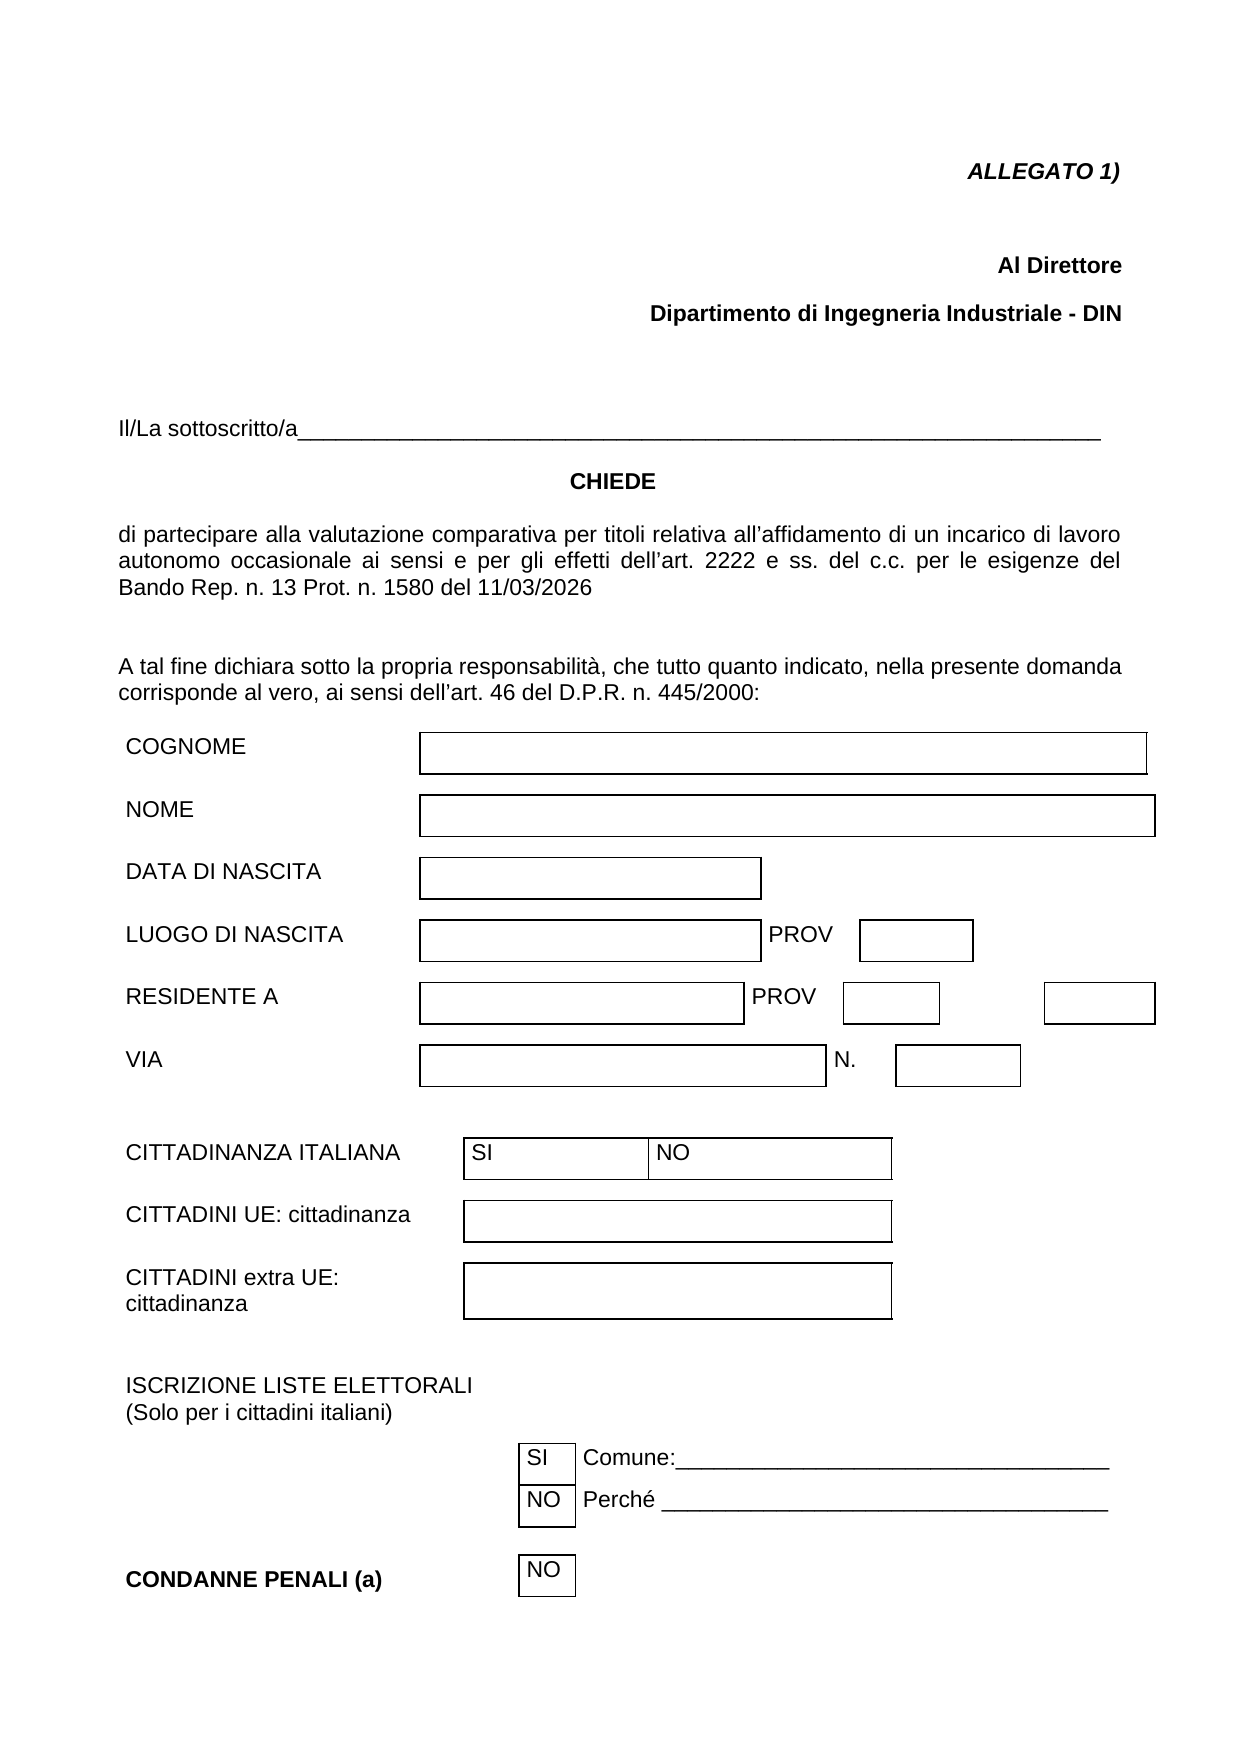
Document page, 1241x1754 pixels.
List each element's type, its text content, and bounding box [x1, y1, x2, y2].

table_cell NO [649, 1139, 891, 1179]
table_cell [1147, 1137, 1155, 1179]
table_cell [1021, 919, 1044, 961]
table_cell [844, 983, 939, 1023]
table_cell [1021, 1137, 1044, 1179]
table_cell Comune:__________________________________ [576, 1443, 1213, 1484]
table_cell [956, 775, 973, 794]
table_cell [118, 1023, 420, 1044]
table_cell [973, 775, 1021, 794]
table_cell [1147, 1179, 1155, 1199]
table_cell [1147, 1025, 1155, 1044]
table_cell [956, 1087, 973, 1116]
table_cell [860, 1086, 896, 1116]
table_cell Perché ___________________________________ [576, 1484, 1213, 1526]
table_cell [940, 1200, 956, 1241]
table_cell [118, 773, 420, 794]
table_cell [1045, 1025, 1147, 1044]
table_cell [118, 836, 420, 857]
table_cell [826, 1086, 843, 1116]
table_cell [1045, 1116, 1147, 1137]
table_cell [420, 1087, 744, 1116]
table_cell LUOGO DI NASCITA [118, 919, 419, 961]
table_cell [940, 1137, 956, 1179]
table_header COGNOME [118, 732, 419, 773]
table_cell [896, 1087, 939, 1116]
table_cell [420, 1241, 956, 1262]
table_cell [1045, 1044, 1147, 1086]
table_cell [420, 898, 956, 919]
table_cell [420, 961, 956, 982]
table_cell [973, 1179, 1021, 1199]
table_cell [118, 1179, 420, 1199]
table_cell [1045, 775, 1147, 794]
subtitle Dipartimento di Ingegneria Industriale - DIN [634, 299, 1122, 326]
table_cell [896, 1137, 939, 1179]
table_cell [956, 857, 973, 898]
table_cell [421, 921, 760, 961]
table_cell [1045, 983, 1154, 1023]
table_cell [1021, 1086, 1155, 1116]
table_cell [1045, 1179, 1147, 1199]
table_cell [897, 1046, 1020, 1086]
table_cell CITTADINI UE: cittadinanza [118, 1200, 463, 1241]
table_cell [118, 1484, 518, 1526]
table_cell [1045, 1241, 1147, 1262]
text Il/La sottoscritto/a_______________________________________________________________ [118, 415, 1122, 442]
table_cell [973, 1116, 1021, 1137]
table_cell [1021, 857, 1044, 898]
table_cell [1147, 898, 1155, 919]
table_header CONDANNE PENALI (a) [118, 1554, 518, 1596]
table_cell [1021, 1262, 1044, 1318]
table_header ISCRIZIONE LISTE ELETTORALI (Solo per i cittadini italiani) [118, 1372, 524, 1443]
table_cell [1045, 1262, 1147, 1318]
table_cell [421, 983, 743, 1023]
table_header [1147, 732, 1155, 773]
table_cell [940, 1262, 956, 1318]
table_cell [1147, 919, 1155, 961]
table_cell PROV [745, 982, 843, 1023]
table_header [598, 1554, 1070, 1596]
table_cell [956, 1179, 973, 1199]
table_cell [1045, 837, 1147, 857]
text di partecipare alla valutazione comparativa per titoli relativa all’affidamento di un incarico di lavoro autonomo occasionale ai sensi e per gli effetti dell’art. 2222 e ss. del c.c. per le esigenze del Bando Rep. n. 13 Prot. n. 1580 del 11/03/2026 [118, 521, 1122, 600]
table_cell [744, 1087, 761, 1116]
table_cell [118, 1241, 420, 1262]
table_cell [1021, 1044, 1044, 1086]
table_cell [860, 857, 892, 898]
table_cell [1147, 1241, 1155, 1262]
table_cell [940, 1087, 956, 1116]
table_cell [973, 1200, 1021, 1241]
table_cell [1147, 857, 1155, 898]
table_cell [956, 1137, 973, 1179]
table_cell [421, 796, 1154, 836]
table_cell [974, 919, 1021, 961]
table_cell [1021, 898, 1044, 919]
table_cell [1021, 1116, 1044, 1137]
table_cell [118, 961, 420, 982]
table_cell [420, 1179, 956, 1199]
table_cell RESIDENTE A [118, 982, 419, 1023]
table_cell [896, 1200, 939, 1241]
table_cell [118, 1443, 518, 1484]
table_cell N. [827, 1044, 895, 1086]
table_cell [973, 961, 1021, 982]
table_cell [1147, 961, 1155, 982]
table_cell [896, 857, 939, 898]
table_cell [973, 837, 1021, 857]
table_cell [1045, 919, 1147, 961]
table_cell CITTADINI extra UE: cittadinanza [118, 1262, 463, 1318]
table_cell [420, 837, 956, 857]
table_cell [1045, 1137, 1147, 1179]
table_cell [973, 1262, 1021, 1318]
table_cell [1021, 1241, 1044, 1262]
table_cell CAP [940, 982, 1044, 1023]
table_cell [118, 1086, 420, 1116]
table_cell [421, 1046, 825, 1086]
table_cell CITTADINANZA ITALIANA [118, 1137, 463, 1179]
table_cell [892, 1137, 896, 1179]
table_cell NO [520, 1486, 575, 1526]
table_cell [1147, 773, 1155, 794]
subtitle Al Direttore [634, 252, 1122, 279]
table_cell [843, 857, 860, 898]
table_cell [973, 857, 1021, 898]
table_cell [956, 1116, 973, 1137]
text A tal fine dichiara sotto la propria responsabilità, che tutto quanto indicato, nella presente domanda corrisponde al vero, ai sensi dell’art. 46 del D.P.R. n. 445/2000: [118, 653, 1122, 705]
table_cell [892, 857, 896, 898]
table_cell PROV [762, 919, 859, 961]
table_cell [762, 857, 826, 898]
table_cell [1045, 898, 1147, 919]
table_cell [940, 857, 956, 898]
table_header [525, 1372, 601, 1443]
table_cell [973, 1023, 1021, 1044]
table_header [576, 1554, 598, 1596]
table_cell DATA DI NASCITA [118, 857, 419, 898]
table_cell [420, 1116, 956, 1137]
table_cell [1147, 1200, 1155, 1241]
table_cell SI [465, 1139, 648, 1179]
table_cell [956, 1200, 973, 1241]
table_cell [465, 1201, 891, 1241]
table_cell [1045, 961, 1147, 982]
table_cell [420, 1023, 956, 1044]
table_cell [896, 1262, 939, 1318]
table_cell [1021, 961, 1044, 982]
table_cell [973, 1087, 1021, 1116]
table_cell SI [520, 1444, 575, 1484]
table_cell [1021, 1179, 1044, 1199]
table_cell [973, 1241, 1021, 1262]
table_cell [1021, 1023, 1044, 1044]
table_cell [956, 1023, 973, 1044]
table_header NO [520, 1556, 575, 1596]
table_cell [1045, 1200, 1147, 1241]
table_cell [956, 898, 973, 919]
table_cell [761, 1087, 826, 1116]
table_cell [956, 962, 973, 982]
table_cell [1147, 837, 1155, 857]
table_cell [1147, 1262, 1155, 1318]
table_cell [973, 1137, 1021, 1179]
table_cell [973, 898, 1021, 919]
table_cell [826, 857, 843, 898]
table_cell [465, 1264, 891, 1318]
table_cell [956, 1262, 973, 1318]
table_cell [892, 1262, 896, 1318]
table_cell [1147, 1044, 1155, 1086]
text CHIEDE [103, 468, 1122, 494]
table_cell [420, 775, 956, 794]
table_cell [956, 1241, 973, 1262]
table_cell [118, 1116, 420, 1137]
table_cell [421, 858, 760, 898]
table_cell [1045, 857, 1147, 898]
table_cell [843, 1086, 860, 1116]
table_cell VIA [118, 1044, 419, 1086]
table_cell NOME [118, 794, 419, 836]
table_cell [1021, 1200, 1044, 1241]
table_header [601, 1372, 1213, 1443]
table_cell [956, 837, 973, 857]
table_cell [1147, 1116, 1155, 1137]
table_cell [861, 921, 972, 961]
table_cell [892, 1200, 896, 1241]
subtitle ALLEGATO 1) [118, 158, 1122, 184]
table_cell [1021, 775, 1044, 794]
table_header [421, 733, 1146, 773]
table_cell [1021, 837, 1044, 857]
table_cell [118, 898, 420, 919]
